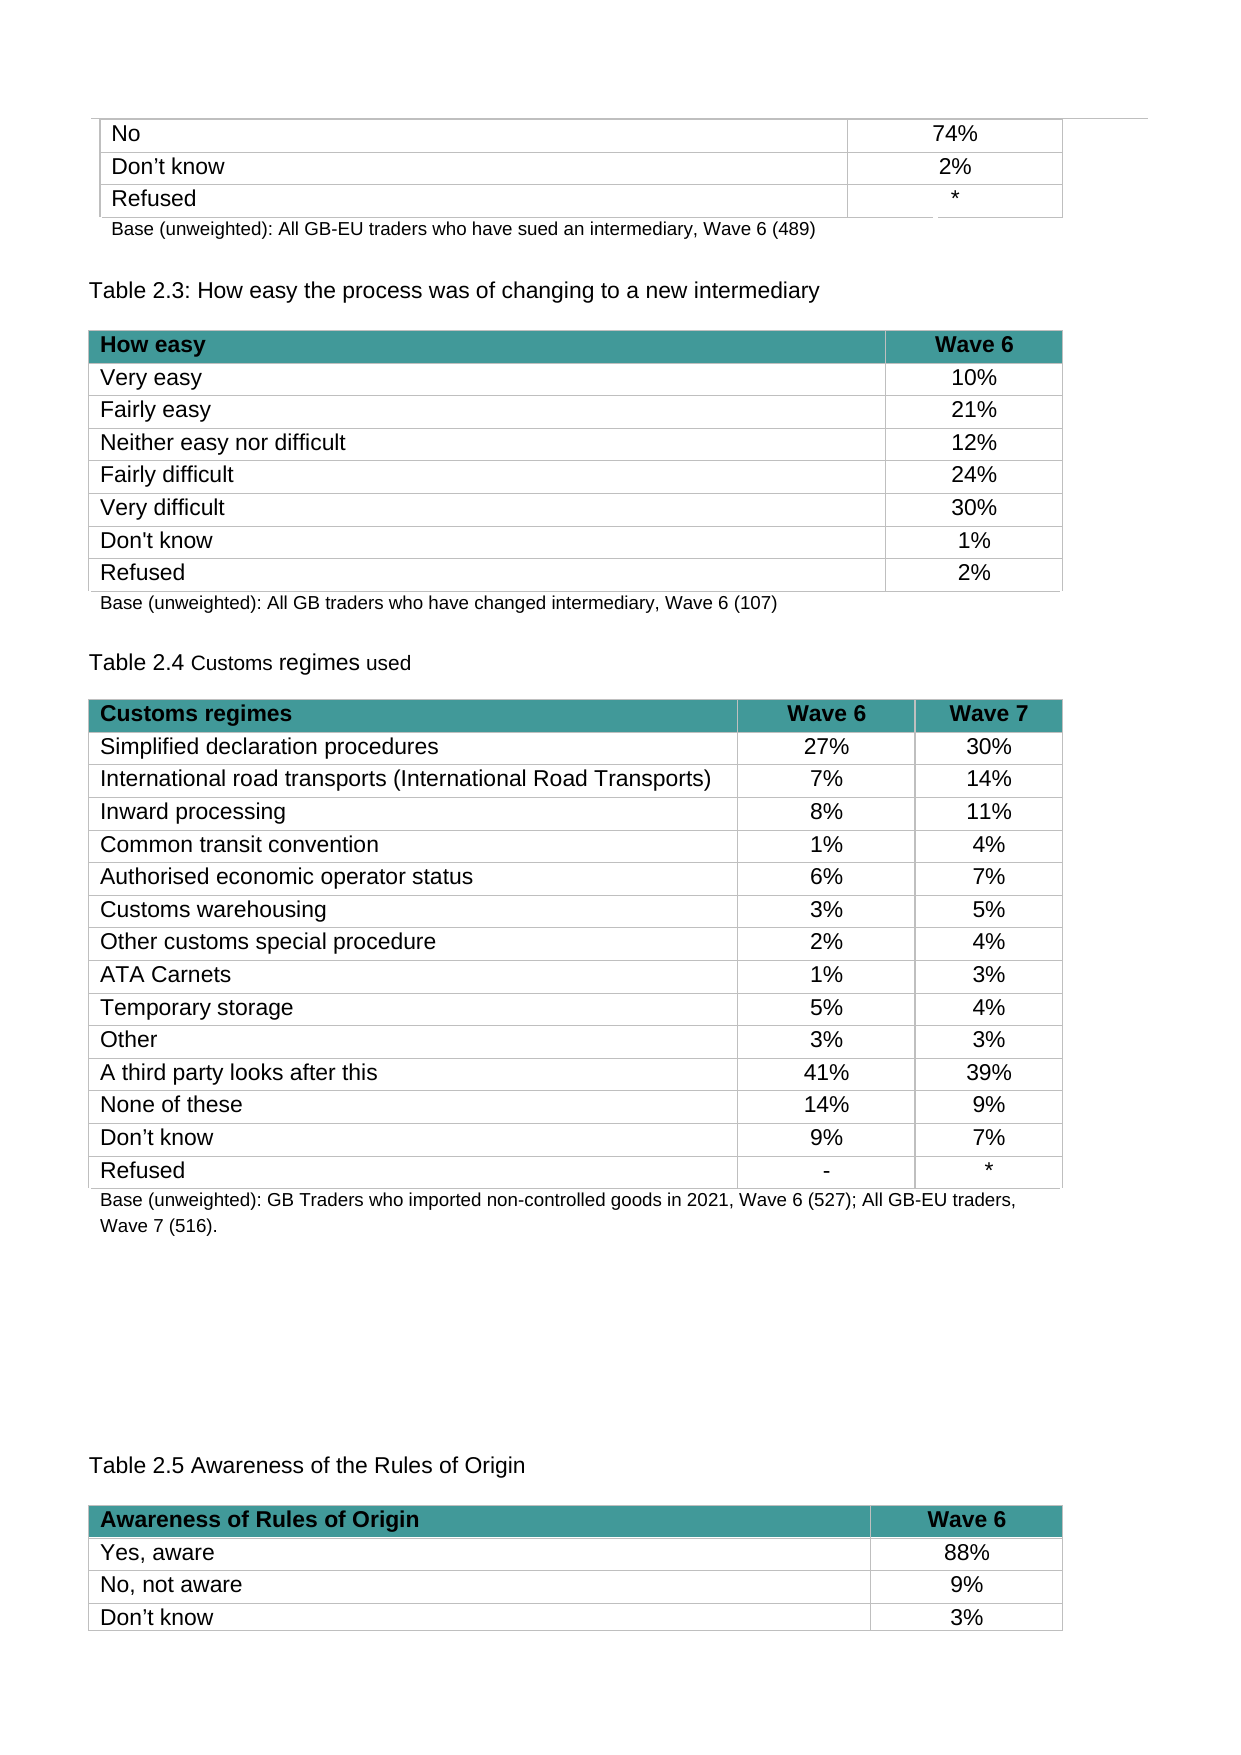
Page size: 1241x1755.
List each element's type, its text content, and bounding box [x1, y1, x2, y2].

table_cell Other customs special procedure [89, 928, 737, 960]
table_cell International road transports (International Road Transports) [89, 765, 737, 797]
table_cell 74% [848, 120, 1062, 152]
table_cell Refused [101, 185, 847, 217]
table_cell Refused [89, 1157, 737, 1188]
table_cell Base (unweighted): All GB-EU traders, Wave 6 (693), Wave 7 (516). Table 2.2: Whether changed intermediary in last 12 months [938, 119, 1148, 249]
table_cell 14% [738, 1091, 914, 1123]
table_cell 1% [738, 831, 914, 862]
table_cell Neither easy nor difficult [89, 429, 885, 460]
table_header Wave 7 [916, 700, 1062, 732]
table_header Wave 6 [738, 700, 914, 732]
table_cell 9% [871, 1571, 1062, 1603]
table_cell 1% [738, 961, 914, 992]
table_header Wave 6 [886, 331, 1062, 363]
table_cell 30% [916, 733, 1062, 764]
table_cell 39% [916, 1059, 1062, 1090]
text Table 2.4 Customs regimes used [89, 649, 1152, 675]
table_cell [938, 218, 1062, 244]
text Table 2.3: How easy the process was of changing to a new intermediary [89, 277, 1152, 304]
table_cell None of these [89, 1091, 737, 1123]
table_cell Base (unweighted): All GB-EU traders who have sued an intermediary, Wave 6 (489) [102, 218, 933, 244]
table_cell 4% [916, 994, 1062, 1025]
table_header Awareness of Rules of Origin [89, 1506, 870, 1537]
table_cell Temporary storage [89, 994, 737, 1025]
table_cell Very easy [89, 364, 885, 395]
table_cell 41% [738, 1059, 914, 1090]
table_cell A third party looks after this [89, 1059, 737, 1090]
table_cell Don’t know [101, 153, 847, 184]
table_header Wave 6 [871, 1506, 1062, 1537]
table_cell Don't know [89, 527, 885, 558]
table_cell 14% [916, 765, 1062, 797]
table_cell 9% [738, 1124, 914, 1156]
table_cell Refused [89, 559, 885, 591]
table_cell 3% [916, 1026, 1062, 1058]
table_cell 24% [886, 461, 1062, 493]
table_cell * [916, 1157, 1062, 1188]
table_cell Authorised economic operator status [89, 863, 737, 895]
table_cell Base (unweighted): GB Traders who imported non-controlled goods in 2021, Wave 6 (527); All GB-EU traders, Wave 7 (516). [91, 1189, 1060, 1447]
table_cell 9% [916, 1091, 1062, 1123]
table_cell Fairly easy [89, 396, 885, 428]
table_cell - [738, 1157, 914, 1188]
table_cell * [848, 185, 1062, 217]
table_cell 2% [848, 153, 1062, 184]
table_cell 30% [886, 494, 1062, 526]
table_cell 7% [916, 1124, 1062, 1156]
table_cell 3% [738, 1026, 914, 1058]
table_cell 6% [738, 863, 914, 895]
table_cell Yes, aware [89, 1539, 870, 1570]
table_cell Common transit convention [89, 831, 737, 862]
table_cell Simplified declaration procedures [89, 733, 737, 764]
table_cell 10% [886, 364, 1062, 395]
table_cell No [101, 120, 847, 152]
table_cell Fairly difficult [89, 461, 885, 493]
table_cell 2% [886, 559, 1062, 591]
table_header Customs regimes [89, 700, 737, 732]
table_cell Don’t know [89, 1124, 737, 1156]
table_cell 27% [738, 733, 914, 764]
table_cell 21% [886, 396, 1062, 428]
table_cell 4% [916, 831, 1062, 862]
table_cell No, not aware [89, 1571, 870, 1603]
table_cell 11% [916, 798, 1062, 829]
table_cell Very difficult [89, 494, 885, 526]
table_cell 2% [738, 928, 914, 960]
table_cell 1% [886, 527, 1062, 558]
table_cell 7% [738, 765, 914, 797]
table_cell ATA Carnets [89, 961, 737, 992]
table_cell Base (unweighted): All GB traders who have changed intermediary, Wave 6 (107) [91, 592, 1060, 618]
table_cell 4% [916, 928, 1062, 960]
table_cell 7% [916, 863, 1062, 895]
table_cell 12% [886, 429, 1062, 460]
table_cell 3% [871, 1604, 1062, 1630]
table_cell 5% [916, 896, 1062, 927]
table_cell Don’t know [89, 1604, 870, 1630]
table_cell 5% [738, 994, 914, 1025]
table_cell Other [89, 1026, 737, 1058]
table_cell Customs warehousing [89, 896, 737, 927]
table_cell 8% [738, 798, 914, 829]
table_cell 88% [871, 1539, 1062, 1570]
table_cell 3% [916, 961, 1062, 992]
table_header How easy [89, 331, 885, 363]
table_cell Inward processing [89, 798, 737, 829]
text Table 2.5 Awareness of the Rules of Origin [89, 1452, 1152, 1478]
table_cell 3% [738, 896, 914, 927]
